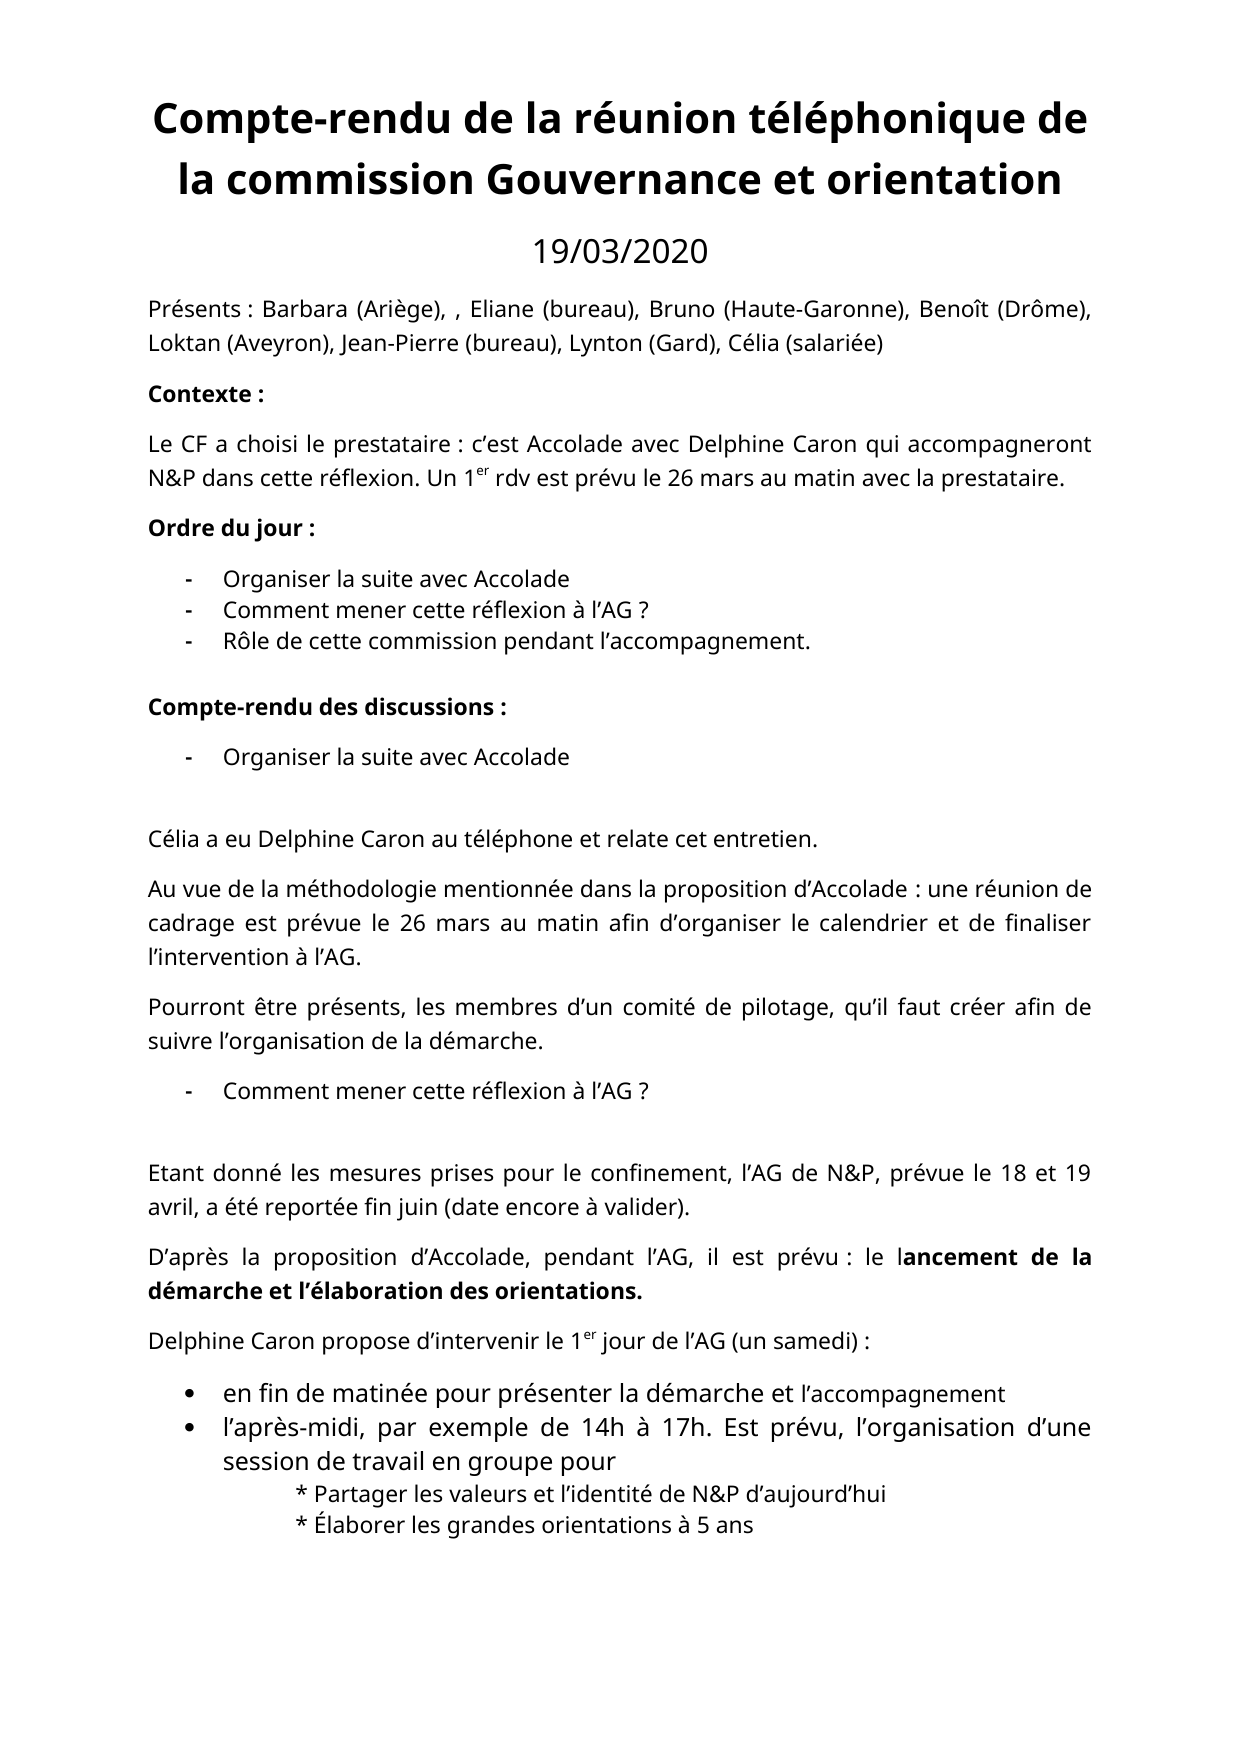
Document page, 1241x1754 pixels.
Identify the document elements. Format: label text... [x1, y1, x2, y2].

text Pourront être présents, les membres d’un comité de pilotage, qu’il faut créer afin de suivre l’organisation de la démarche. [148, 991, 1093, 1056]
text * Partager les valeurs et l’identité de N&P d’aujourd’hui [295, 1478, 1093, 1509]
list Rôle de cette commission pendant l’accompagnement. [185, 625, 1093, 656]
text Ordre du jour : [148, 512, 1093, 543]
list Organiser la suite avec Accolade [185, 563, 1093, 594]
text Au vue de la méthodologie mentionnée dans la proposition d’Accolade : une réunion de cadrage est prévue le 26 mars au matin afin d’organiser le calendrier et de finaliser l’intervention à l’AG. [148, 873, 1093, 972]
text * Élaborer les grandes orientations à 5 ans [295, 1509, 1093, 1540]
text Compte-rendu de la réunion téléphonique de la commission Gouvernance et orientation [148, 89, 1093, 207]
list Comment mener cette réflexion à l’AG ? [185, 1075, 1093, 1106]
text Etant donné les mesures prises pour le confinement, l’AG de N&P, prévue le 18 et 19 avril, a été reportée fin juin (date encore à valider). [148, 1157, 1093, 1222]
text Compte-rendu des discussions : [148, 690, 1093, 722]
list Comment mener cette réflexion à l’AG ? [185, 594, 1093, 625]
text Delphine Caron propose d’intervenir le 1er jour de l’AG (un samedi) : [148, 1325, 1093, 1356]
text D’après la proposition d’Accolade, pendant l’AG, il est prévu : le lancement de la démarche et l’élaboration des orientations. [148, 1241, 1093, 1306]
list en fin de matinée pour présenter la démarche et l’accompagnement [185, 1375, 1093, 1409]
text Contexte : [148, 378, 1093, 409]
text Le CF a choisi le prestataire : c’est Accolade avec Delphine Caron qui accompagneront N&P dans cette réflexion. Un 1er rdv est prévu le 26 mars au matin avec la prestataire. [148, 428, 1093, 493]
text Présents : Barbara (Ariège), , Eliane (bureau), Bruno (Haute-Garonne), Benoît (Drôme), Loktan (Aveyron), Jean-Pierre (bureau), Lynton (Gard), Célia (salariée) [148, 293, 1093, 358]
list l’après-midi, par exemple de 14h à 17h. Est prévu, l’organisation d’une session de travail en groupe pour [185, 1409, 1093, 1478]
list Organiser la suite avec Accolade [185, 741, 1093, 772]
text 19/03/2020 [148, 228, 1093, 273]
text Célia a eu Delphine Caron au téléphone et relate cet entretien. [148, 822, 1093, 854]
